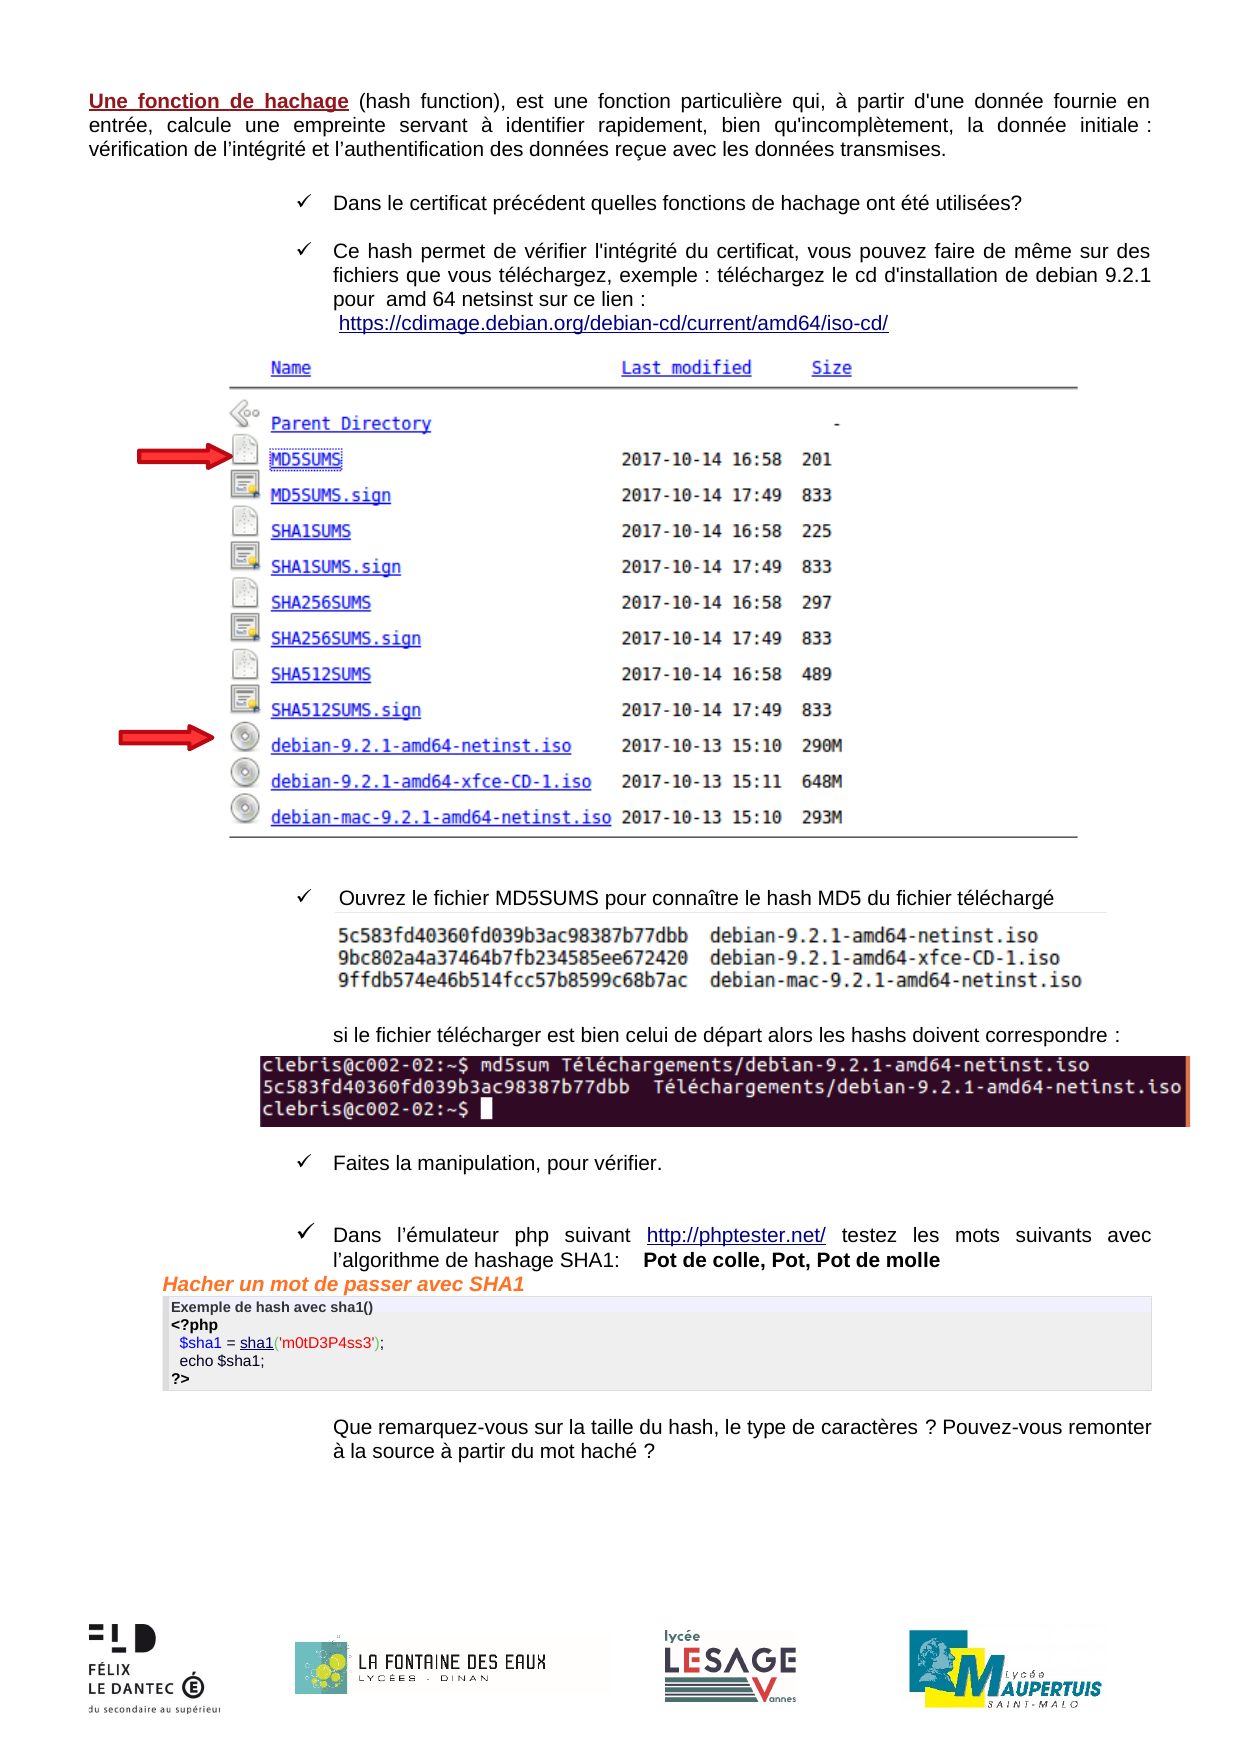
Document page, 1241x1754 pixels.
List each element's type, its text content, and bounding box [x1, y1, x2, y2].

list https://cdimage.debian.org/debian-cd/current/amd64/iso-cd/ [295, 311, 1152, 335]
text Une fonction de hachage (hash function), est une fonction particulière qui, à partir d'une donnée fournie en entrée, calcule une empreinte servant à identifier rapidement, bien qu'incomplètement, la donnée initiale : vérification de l’intégrité et l’authentification des données reçue avec les données transmises. [88, 88, 1152, 160]
text ?> [169, 1366, 1151, 1390]
picture [221, 335, 1078, 838]
picture [260, 1056, 1191, 1127]
text echo $sha1; [169, 1348, 1151, 1366]
list Dans le certificat précédent quelles fonctions de hachage ont été utilisées? [295, 191, 1152, 215]
list Faites la manipulation, pour vérifier. [295, 1151, 1152, 1175]
text Hacher un mot de passer avec SHA1 [162, 1272, 1127, 1296]
text $sha1 = sha1('m0tD3P4ss3'); [169, 1330, 1151, 1348]
picture [899, 1624, 1108, 1714]
list Que remarquez-vous sur la taille du hash, le type de caractères ? Pouvez-vous remonter à la source à partir du mot haché ? [295, 1415, 1152, 1463]
list Ce hash permet de vérifier l'intégrité du certificat, vous pouvez faire de même sur des fichiers que vous téléchargez, exemple : téléchargez le cd d'installation de debian 9.2.1 pour amd 64 netsinst sur ce lien : [295, 239, 1152, 311]
list Dans l’émulateur php suivant http://phptester.net/ testez les mots suivants avec l’algorithme de hashage SHA1: Pot de colle, Pot, Pot de molle [295, 1223, 1152, 1272]
picture [665, 1630, 796, 1702]
picture [295, 1635, 611, 1694]
picture [335, 912, 1107, 1000]
list Ouvrez le fichier MD5SUMS pour connaître le hash MD5 du fichier téléchargé [295, 886, 1152, 910]
picture [88, 1624, 221, 1714]
list si le fichier télécharger est bien celui de départ alors les hashs doivent correspondre : [295, 1023, 1152, 1047]
text Exemple de hash avec sha1() [169, 1297, 1151, 1312]
text <?php [169, 1312, 1151, 1330]
